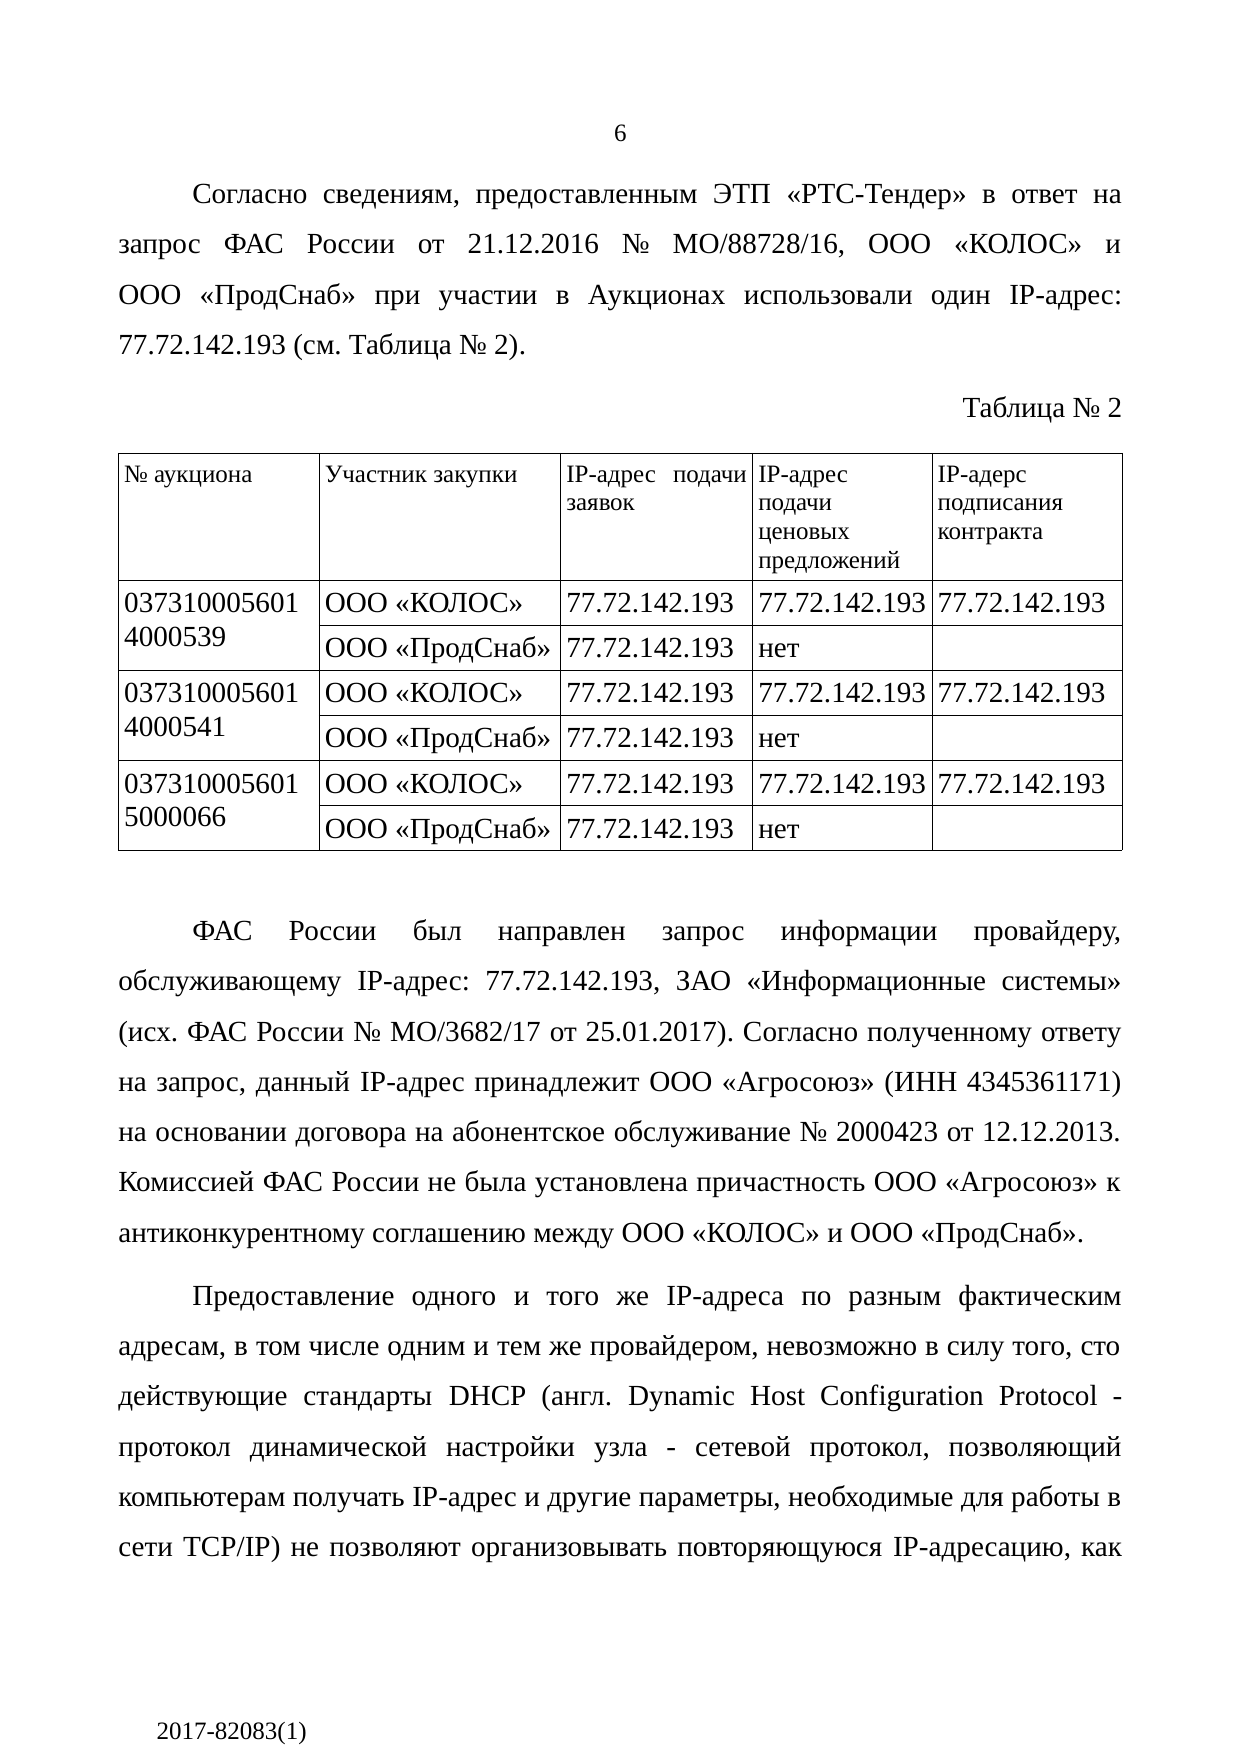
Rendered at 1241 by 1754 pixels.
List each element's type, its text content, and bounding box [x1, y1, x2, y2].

text ФАС России был направлен запрос информации провайдеру, обслуживающему IP-адрес: 77.72.142.193, ЗАО «Информационные системы» (исх. ФАС России № МО/3682/17 от 25.01.2017). Согласно полученному ответу на запрос, данный IP-адрес принадлежит ООО «Агросоюз» (ИНН 4345361171) на основании договора на абонентское обслуживание № 2000423 от 12.12.2013. Комиссией ФАС России не была установлена причастность ООО «Агросоюз» к антиконкурентному соглашению между ООО «КОЛОС» и ООО «ПродСнаб». [118, 913, 1122, 1248]
table_cell 77.72.142.193 [561, 761, 752, 805]
table_cell 77.72.142.193 [561, 716, 752, 760]
table_cell 77.72.142.193 [561, 671, 752, 715]
table_cell ООО «КОЛОС» [320, 671, 560, 715]
table_cell 0373100056014000539 [119, 581, 319, 670]
table_cell нет [753, 806, 932, 850]
table_header № аукциона [119, 454, 319, 579]
text Таблица № 2 [118, 390, 1122, 424]
table_cell 77.72.142.193 [933, 761, 1122, 805]
text Согласно сведениям, предоставленным ЭТП «РТС-Тендер» в ответ на запрос ФАС России от 21.12.2016 № МО/88728/16, ООО «КОЛОС» и ООО «ПродСнаб» при участии в Аукционах использовали один IP-адрес: 77.72.142.193 (см. Таблица № 2). [118, 176, 1122, 361]
table_header Участник закупки [320, 454, 560, 579]
table_cell ООО «ПродСнаб» [320, 806, 560, 850]
table_cell 77.72.142.193 [561, 581, 752, 624]
table_cell 77.72.142.193 [561, 806, 752, 850]
table_cell 0373100056015000066 [119, 761, 319, 850]
table_cell 77.72.142.193 [753, 761, 932, 805]
table_cell нет [753, 716, 932, 760]
table_cell [933, 806, 1122, 850]
table_cell 77.72.142.193 [753, 581, 932, 624]
table_cell 77.72.142.193 [933, 671, 1122, 715]
table_cell ООО «ПродСнаб» [320, 626, 560, 670]
table_cell нет [753, 626, 932, 670]
table_cell 77.72.142.193 [753, 671, 932, 715]
table_cell ООО «КОЛОС» [320, 581, 560, 624]
table_header IP-адрес подачи заявок [561, 454, 752, 579]
table_cell 77.72.142.193 [933, 581, 1122, 624]
table_cell 0373100056014000541 [119, 671, 319, 760]
table_cell ООО «КОЛОС» [320, 761, 560, 805]
table_cell ООО «ПродСнаб» [320, 716, 560, 760]
table_cell [933, 716, 1122, 760]
table_header IP-адерс подписания контракта [933, 454, 1122, 579]
table_cell 77.72.142.193 [561, 626, 752, 670]
table_cell [933, 626, 1122, 670]
table_header IP-адрес подачи ценовых предложений [753, 454, 932, 579]
text Предоставление одного и того же IP-адреса по разным фактическим адресам, в том числе одним и тем же провайдером, невозможно в силу того, сто действующие стандарты DHCP (англ. Dynamic Host Configuration Protocol - протокол динамической настройки узла - сетевой протокол, позволяющий компьютерам получать IP-адрес и другие параметры, необходимые для работы в сети TCP/IP) не позволяют организовывать повторяющуюся IP-адресацию, как [118, 1278, 1122, 1563]
